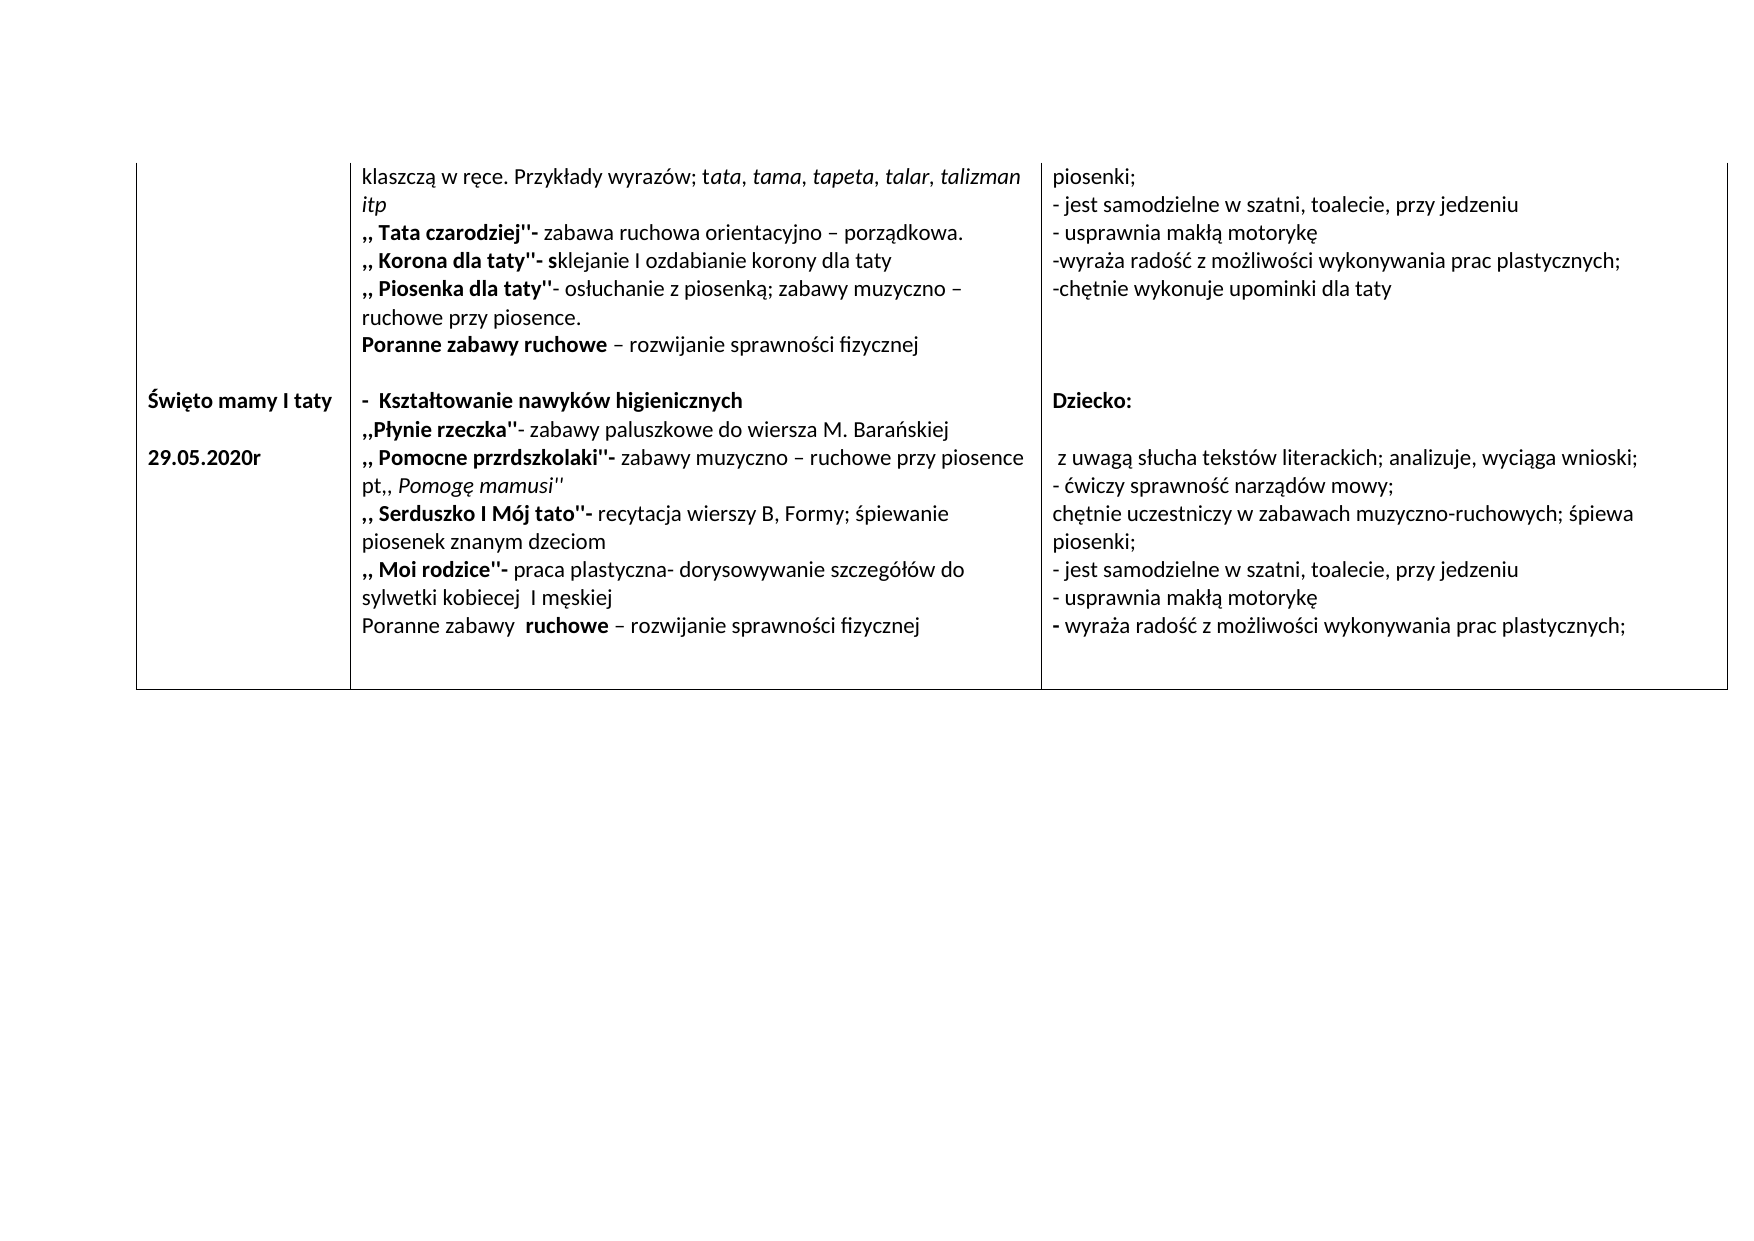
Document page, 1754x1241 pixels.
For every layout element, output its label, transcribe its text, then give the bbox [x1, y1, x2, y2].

table_cell Święto mamy I taty 29.05.2020r [137, 387, 350, 689]
table_cell - Kształtowanie nawyków higienicznych ,,Płynie rzeczka''- zabawy paluszkowe do wiersza M. Barańskiej ,, Pomocne przrdszkolaki''- zabawy muzyczno – ruchowe przy piosence pt,, Pomogę mamusi'' ,, Serduszko I Mój tato''- recytacja wierszy B, Formy; śpiewanie piosenek znanym dzeciom ,, Moi rodzice''- praca plastyczna- dorysowywanie szczegółów do sylwetki kobiecej I męskiej Poranne zabawy ruchowe – rozwijanie sprawności fizycznej [351, 387, 1041, 689]
table_cell piosenki; - jest samodzielne w szatni, toalecie, przy jedzeniu - usprawnia makłą motorykę -wyraża radość z możliwości wykonywania prac plastycznych; -chętnie wykonuje upominki dla taty [1042, 163, 1727, 387]
table_cell [137, 163, 350, 387]
table_cell Dziecko: z uwagą słucha tekstów literackich; analizuje, wyciąga wnioski; - ćwiczy sprawność narządów mowy; chętnie uczestniczy w zabawach muzyczno-ruchowych; śpiewa piosenki; - jest samodzielne w szatni, toalecie, przy jedzeniu - usprawnia makłą motorykę - wyraża radość z możliwości wykonywania prac plastycznych; [1042, 387, 1727, 689]
table_cell klaszczą w ręce. Przykłady wyrazów; tata, tama, tapeta, talar, talizman itp ,, Tata czarodziej''- zabawa ruchowa orientacyjno – porządkowa. ,, Korona dla taty''- sklejanie I ozdabianie korony dla taty ,, Piosenka dla taty''- osłuchanie z piosenką; zabawy muzyczno – ruchowe przy piosence. Poranne zabawy ruchowe – rozwijanie sprawności fizycznej [351, 163, 1041, 387]
